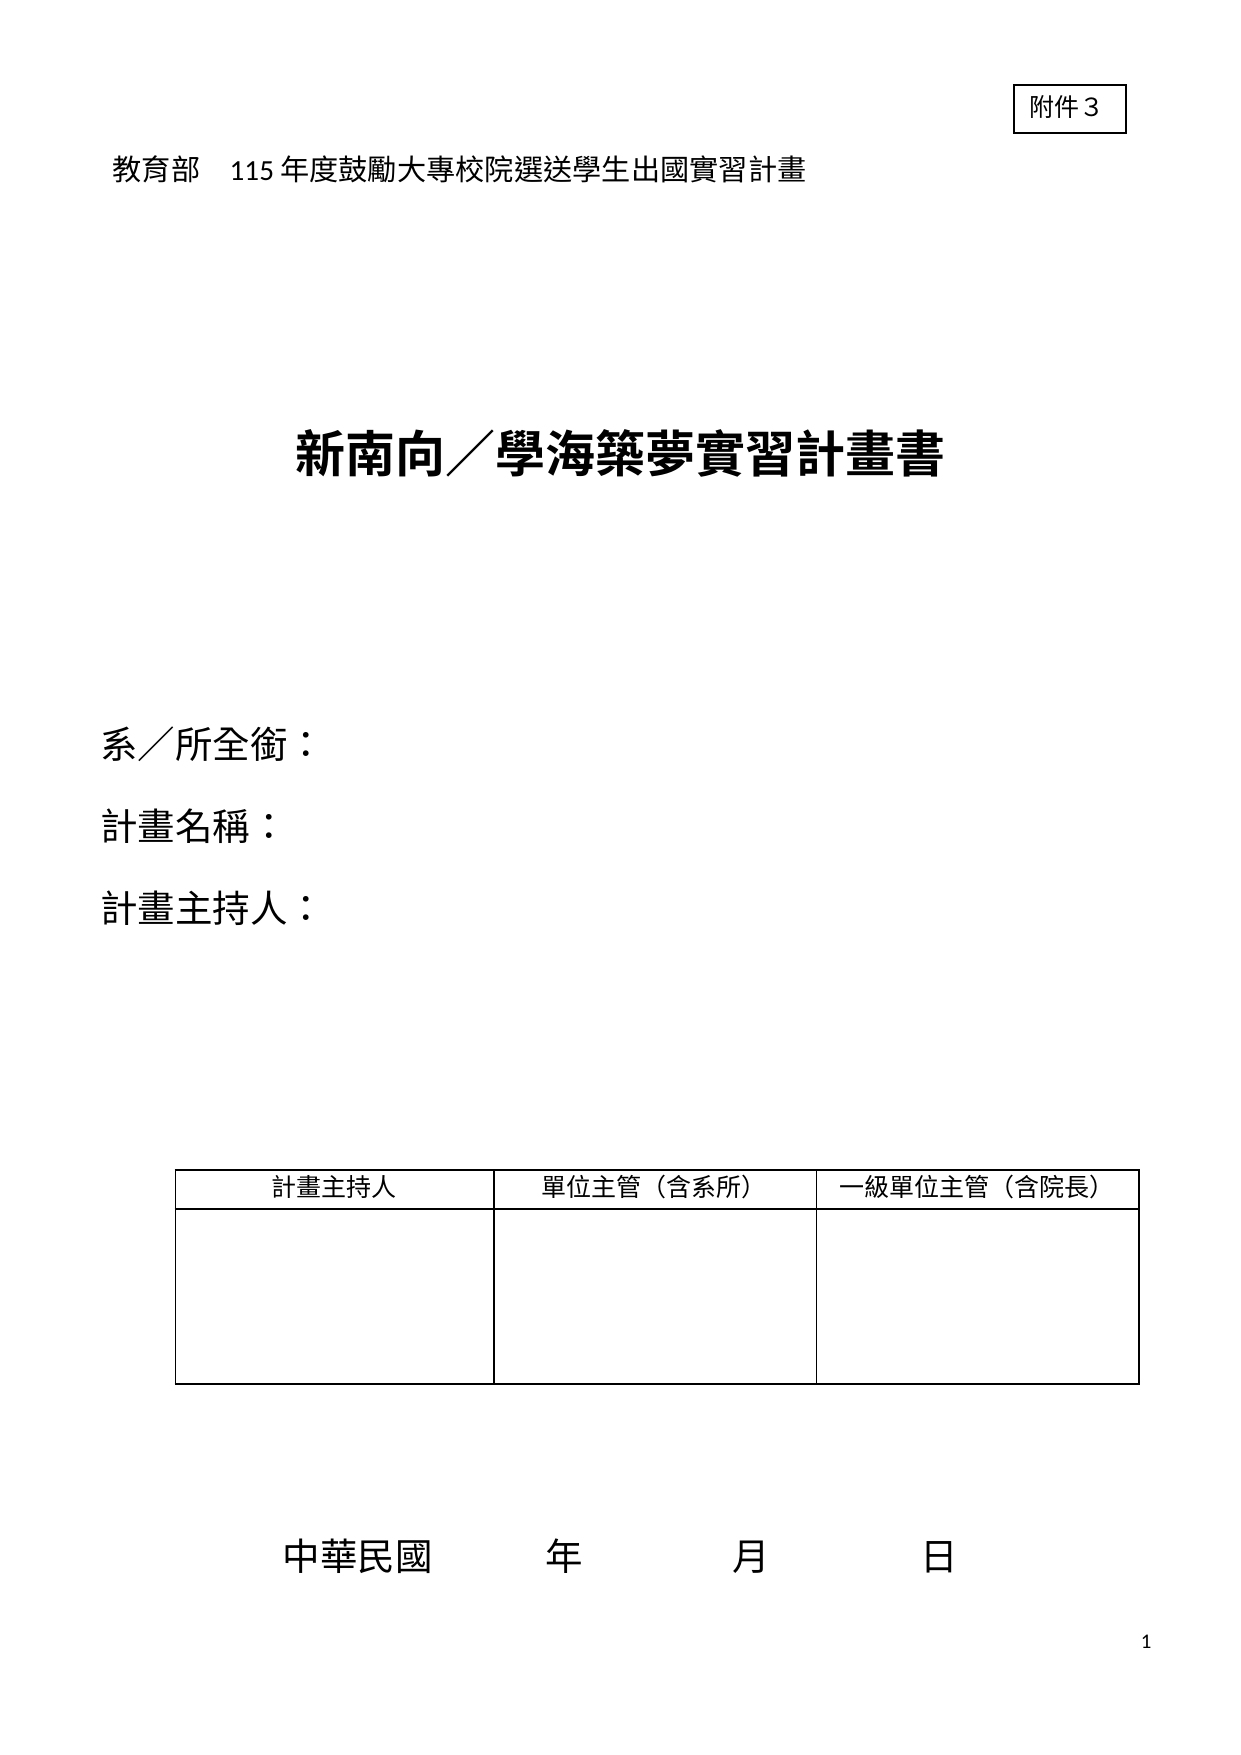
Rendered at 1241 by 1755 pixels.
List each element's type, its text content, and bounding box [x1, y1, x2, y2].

text 中華民國 年 月 日 [282, 1532, 1151, 1580]
table_cell [176, 1210, 493, 1383]
text 教育部 115年度鼓勵大專校院選送學生出國實習計畫 [112, 147, 1151, 189]
table_header 一級單位主管（含院長） [817, 1171, 1138, 1208]
table_cell [817, 1210, 1138, 1383]
table_header 單位主管（含系所） [495, 1171, 816, 1208]
table_cell [495, 1210, 816, 1383]
text 附件３ [1029, 86, 1125, 124]
subtitle 系／所全銜： [100, 715, 523, 769]
subtitle 計畫名稱： 計畫主持人： [100, 797, 523, 933]
text 新南向／學海築夢實習計畫書 [295, 414, 1151, 487]
table_header 計畫主持人 [176, 1171, 493, 1208]
